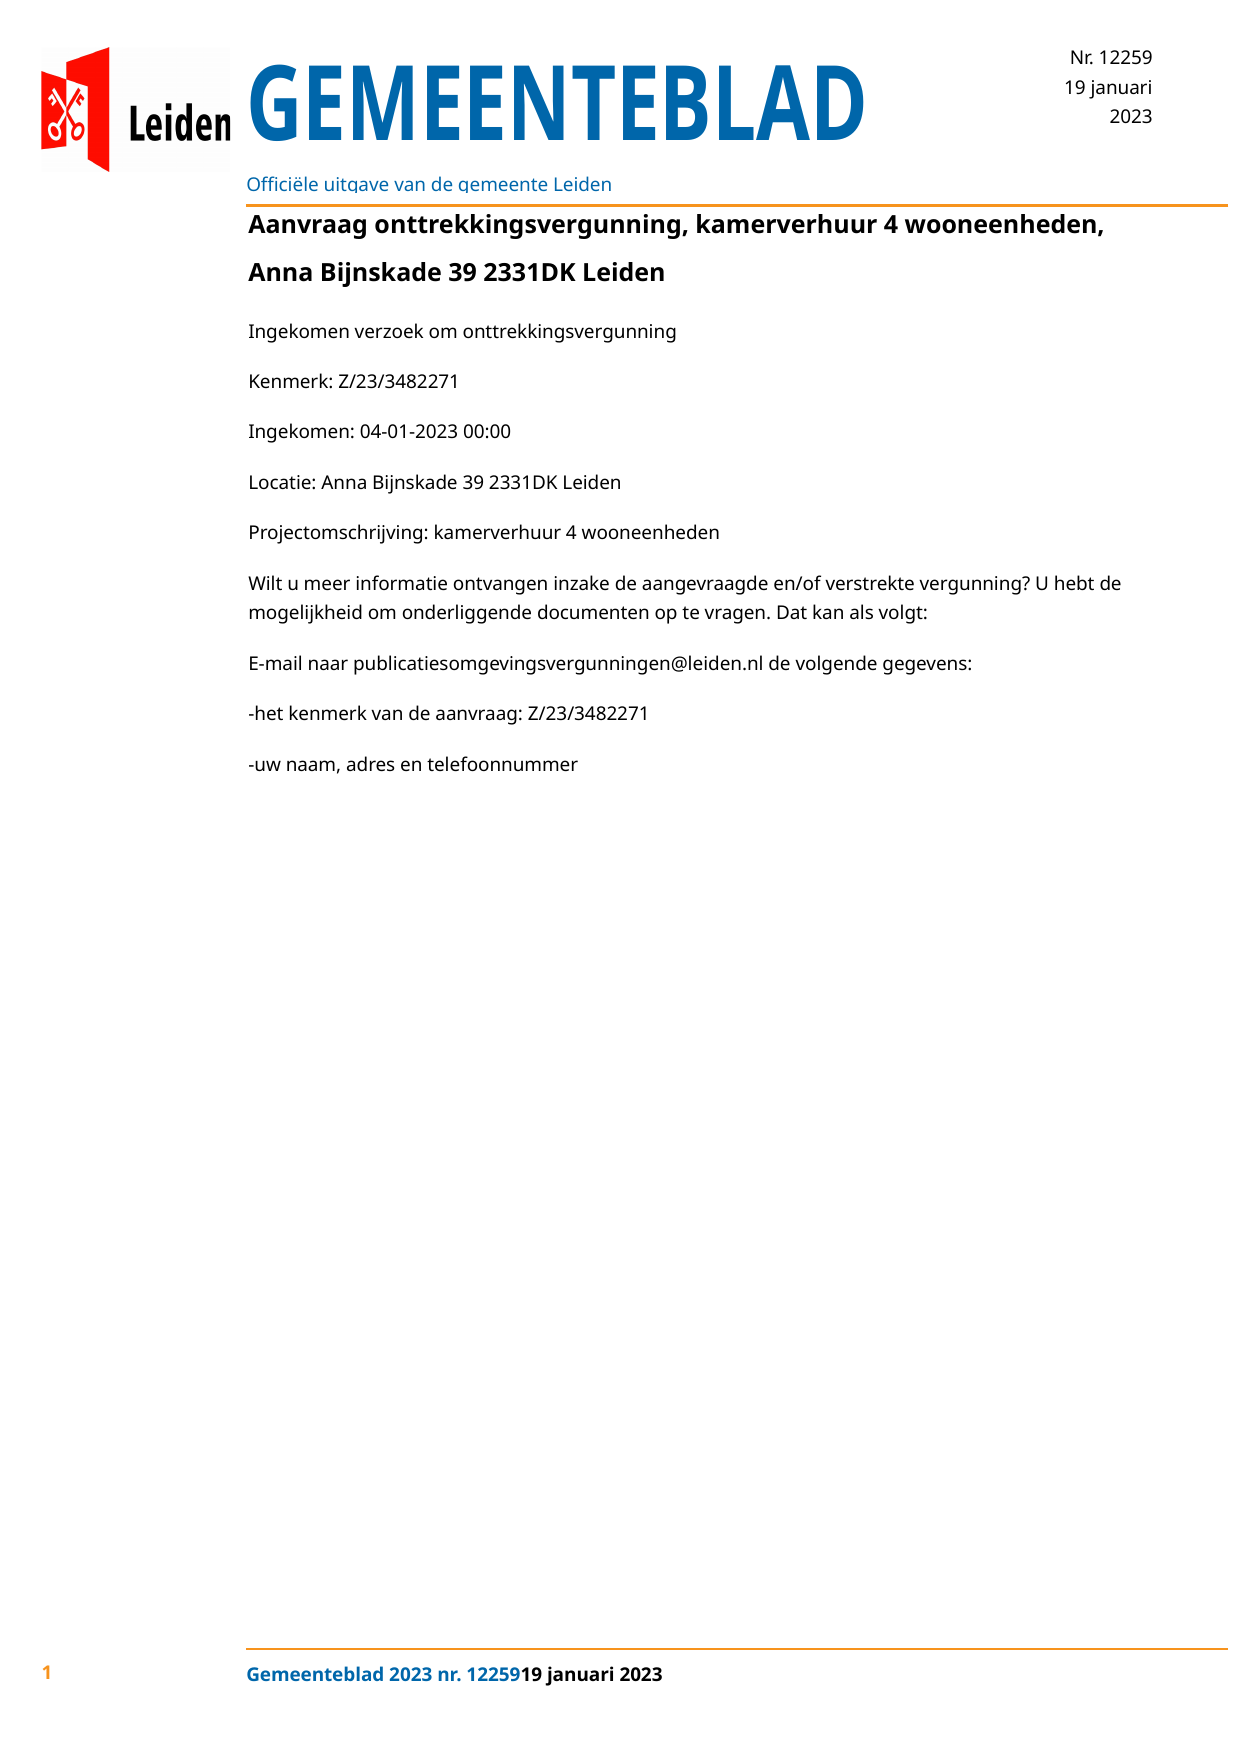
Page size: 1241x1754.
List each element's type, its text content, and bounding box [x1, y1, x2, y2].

text E-mail naar publicatiesomgevingsvergunningen@leiden.nl de volgende gegevens: [248, 650, 1152, 676]
text Projectomschrijving: kamerverhuur 4 wooneenheden [248, 519, 1152, 545]
text Wilt u meer informatie ontvangen inzake de aangevraagde en/of verstrekte vergunning? U hebt de mogelijkheid om onderliggende documenten op te vragen. Dat kan als volgt: [248, 570, 1152, 625]
text Aanvraag onttrekkingsvergunning, kamerverhuur 4 wooneenheden, Anna Bijnskade 39 2331DK Leiden [248, 207, 1152, 288]
text -uw naam, adres en telefoonnummer [248, 751, 1152, 777]
text Locatie: Anna Bijnskade 39 2331DK Leiden [248, 469, 1152, 495]
picture [41, 47, 231, 172]
text Ingekomen verzoek om onttrekkingsvergunning [248, 318, 1152, 344]
text Ingekomen: 04-01-2023 00:00 [248, 419, 1152, 444]
text Kenmerk: Z/23/3482271 [248, 368, 1152, 394]
text -het kenmerk van de aanvraag: Z/23/3482271 [248, 700, 1152, 726]
